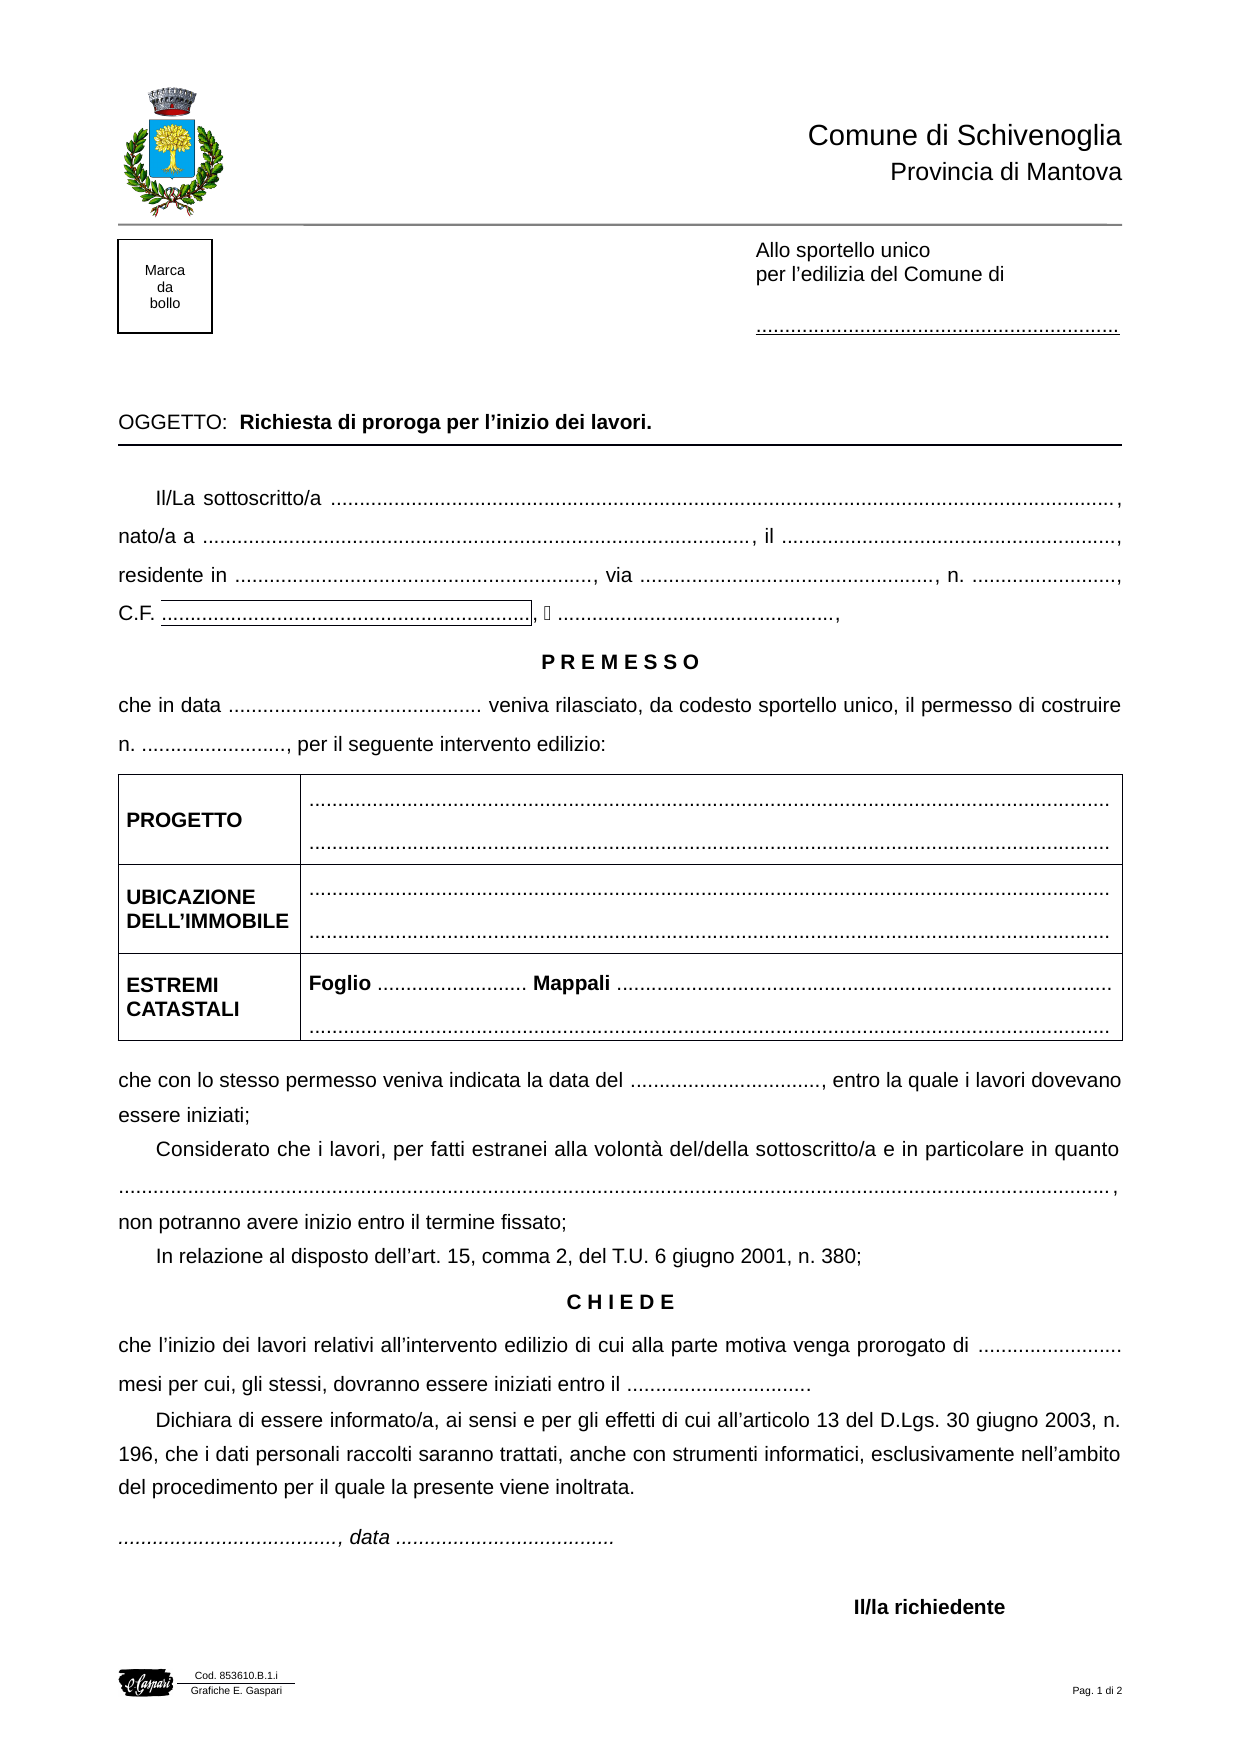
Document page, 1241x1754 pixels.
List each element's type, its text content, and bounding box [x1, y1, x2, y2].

text non potranno avere inizio entro il termine fissato; [118, 1210, 1122, 1234]
picture [122, 87, 224, 219]
text per l’edilizia del Comune di [756, 262, 1122, 286]
text Allo sportello unico [756, 238, 1122, 262]
table_cell Foglio .......................... Mappali ...................................................................................... ........................................................................................................................................... [301, 954, 1122, 1039]
text ......................................, data ...................................... [118, 1521, 1122, 1550]
text che l’inizio dei lavori relativi all’intervento edilizio di cui alla parte motiva venga prorogato di ......................... mesi per cui, gli stessi, dovranno essere iniziati entro il ................................ [118, 1329, 1122, 1397]
text che con lo stesso permesso veniva indicata la data del ................................., entro la quale i lavori dovevano essere iniziati; [118, 1064, 1122, 1127]
text ............................................................... [756, 309, 1122, 338]
table_header ........................................................................................................................................... ........................................................................................................................................... [301, 775, 1122, 864]
text Il/la richiedente [737, 1595, 1122, 1619]
subtitle P R E M E S S O [118, 650, 1122, 674]
text Provincia di Mantova [224, 157, 1122, 185]
text Il/La sottoscritto/a ........................................................................................................................................, nato/a a ..............................................................................................., il .........................................................., residente in .............................................................., via ..................................................., n. ........................., C.F. ................................................................,  ................................................, [118, 482, 1122, 626]
table_header PROGETTO [119, 775, 300, 864]
table_cell ........................................................................................................................................... ........................................................................................................................................... [301, 865, 1122, 953]
picture [118, 1668, 174, 1697]
text Comune di Schivenoglia [224, 118, 1122, 152]
text Considerato che i lavori, per fatti estranei alla volontà del/della sottoscritto/a e in particolare in quanto ............................................................................................................................................................................, [118, 1136, 1122, 1199]
table_cell UBICAZIONE DELL’IMMOBILE [119, 865, 300, 953]
subtitle C H I E D E [118, 1290, 1122, 1314]
text che in data ............................................ veniva rilasciato, da codesto sportello unico, il permesso di costruire n. ........................., per il seguente intervento edilizio: [118, 689, 1122, 757]
table_cell ESTREMI CATASTALI [119, 954, 300, 1039]
text In relazione al disposto dell’art. 15, comma 2, del T.U. 6 giugno 2001, n. 380; [118, 1244, 1122, 1268]
text OGGETTO: Richiesta di proroga per l’inizio dei lavori. [118, 410, 1122, 444]
text Dichiara di essere informato/a, ai sensi e per gli effetti di cui all’articolo 13 del D.Lgs. 30 giugno 2003, n. 196, che i dati personali raccolti saranno trattati, anche con strumenti informatici, esclusivamente nell’ambito del procedimento per il quale la presente viene inoltrata. [118, 1408, 1122, 1499]
